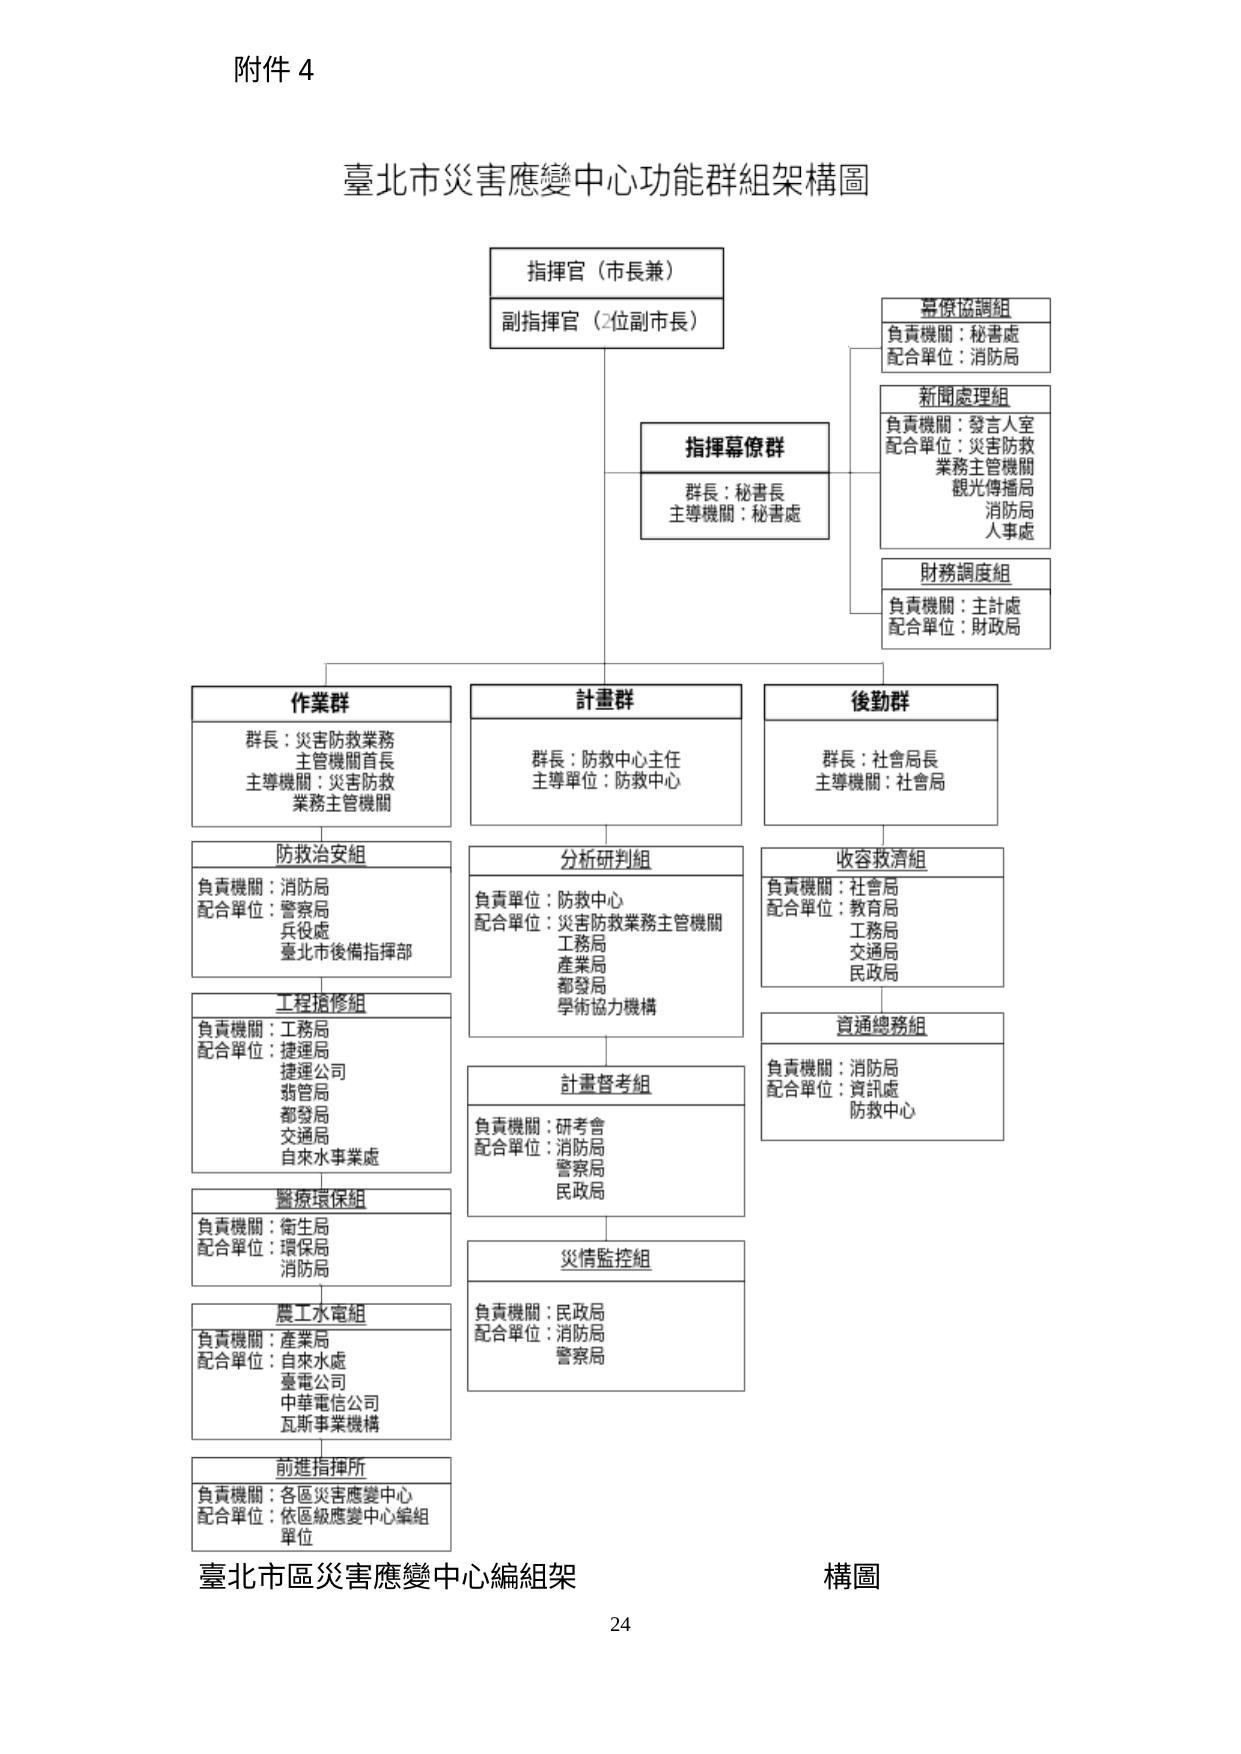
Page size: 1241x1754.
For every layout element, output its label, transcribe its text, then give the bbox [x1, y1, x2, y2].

text 臺北市區災害應變中心編組架構圖 [187, 1554, 1053, 1596]
text 附件4 [233, 47, 328, 89]
